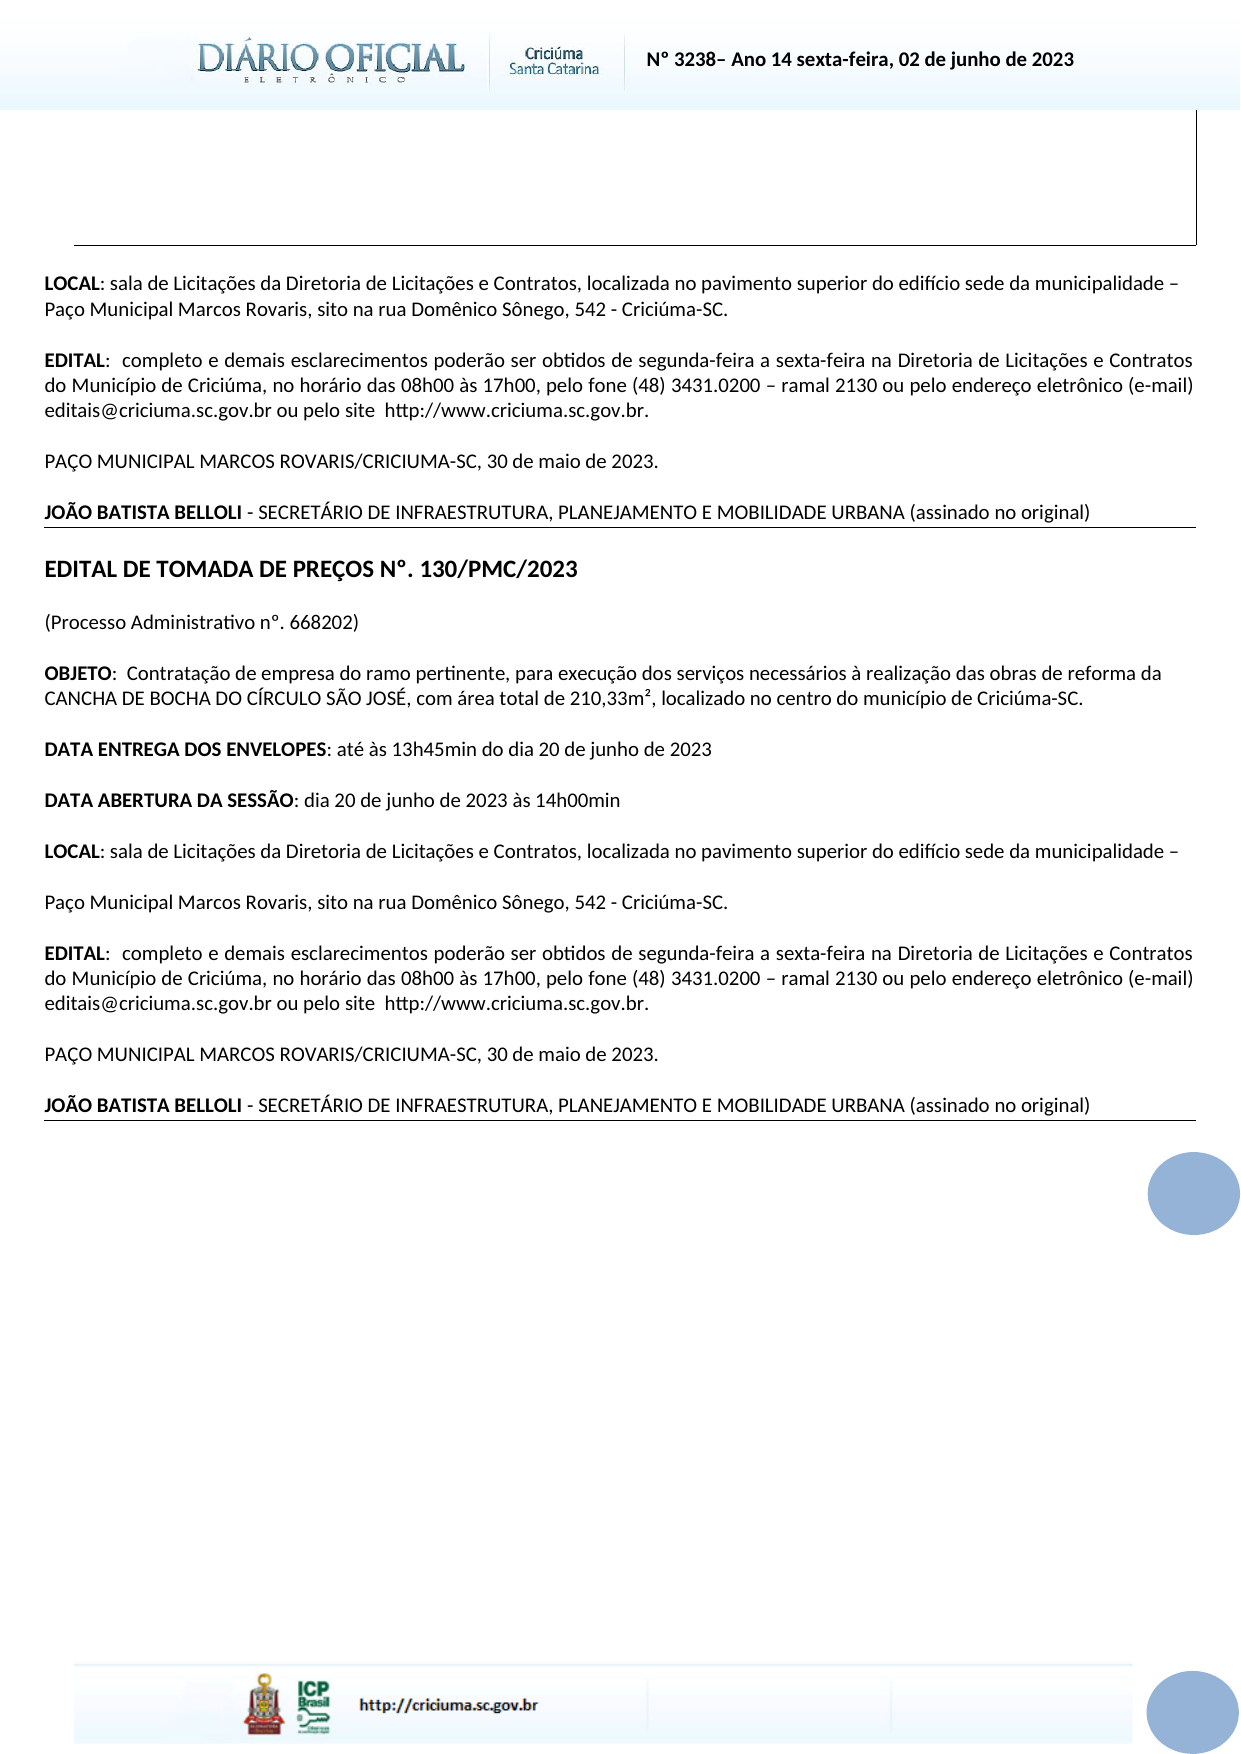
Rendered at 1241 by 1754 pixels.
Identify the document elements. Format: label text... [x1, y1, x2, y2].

text (Processo Administrativo nº. 668202) [44, 609, 1196, 635]
text LOCAL: sala de Licitações da Diretoria de Licitações e Contratos, localizada no pavimento superior do edifício sede da municipalidade – [44, 271, 1196, 296]
text EDITAL: completo e demais esclarecimentos poderão ser obtidos de segunda-feira a sexta-feira na Diretoria de Licitações e Contratos do Município de Criciúma, no horário das 08h00 às 17h00, pelo fone (48) 3431.0200 – ramal 2130 ou pelo endereço eletrônico (e-mail) editais@criciuma.sc.gov.br ou pelo site http://www.criciuma.sc.gov.br. [44, 940, 1196, 1016]
text DATA ABERTURA DA SESSÃO: dia 20 de junho de 2023 às 14h00min [44, 787, 1196, 813]
text JOÃO BATISTA BELLOLI - SECRETÁRIO DE INFRAESTRUTURA, PLANEJAMENTO E MOBILIDADE URBANA (assinado no original) [44, 1092, 1196, 1120]
text PAÇO MUNICIPAL MARCOS ROVARIS/CRICIUMA-SC, 30 de maio de 2023. [44, 1041, 1196, 1067]
text OBJETO: Contratação de empresa do ramo pertinente, para execução dos serviços necessários à realização das obras de reforma da [44, 660, 1196, 686]
text JOÃO BATISTA BELLOLI - SECRETÁRIO DE INFRAESTRUTURA, PLANEJAMENTO E MOBILIDADE URBANA (assinado no original) [44, 499, 1196, 527]
text Paço Municipal Marcos Rovaris, sito na rua Domênico Sônego, 542 - Criciúma-SC. [44, 296, 1196, 321]
text DATA ENTREGA DOS ENVELOPES: até às 13h45min do dia 20 de junho de 2023 [44, 736, 1196, 762]
text LOCAL: sala de Licitações da Diretoria de Licitações e Contratos, localizada no pavimento superior do edifício sede da municipalidade – [44, 838, 1196, 863]
text Paço Municipal Marcos Rovaris, sito na rua Domênico Sônego, 542 - Criciúma-SC. [44, 889, 1196, 914]
text EDITAL: completo e demais esclarecimentos poderão ser obtidos de segunda-feira a sexta-feira na Diretoria de Licitações e Contratos do Município de Criciúma, no horário das 08h00 às 17h00, pelo fone (48) 3431.0200 – ramal 2130 ou pelo endereço eletrônico (e-mail) editais@criciuma.sc.gov.br ou pelo site http://www.criciuma.sc.gov.br. [44, 347, 1196, 423]
text CANCHA DE BOCHA DO CÍRCULO SÃO JOSÉ, com área total de 210,33m², localizado no centro do município de Criciúma-SC. [44, 686, 1196, 711]
text PAÇO MUNICIPAL MARCOS ROVARIS/CRICIUMA-SC, 30 de maio de 2023. [44, 448, 1196, 474]
text EDITAL DE TOMADA DE PREÇOS Nº. 130/PMC/2023 [44, 553, 1196, 584]
